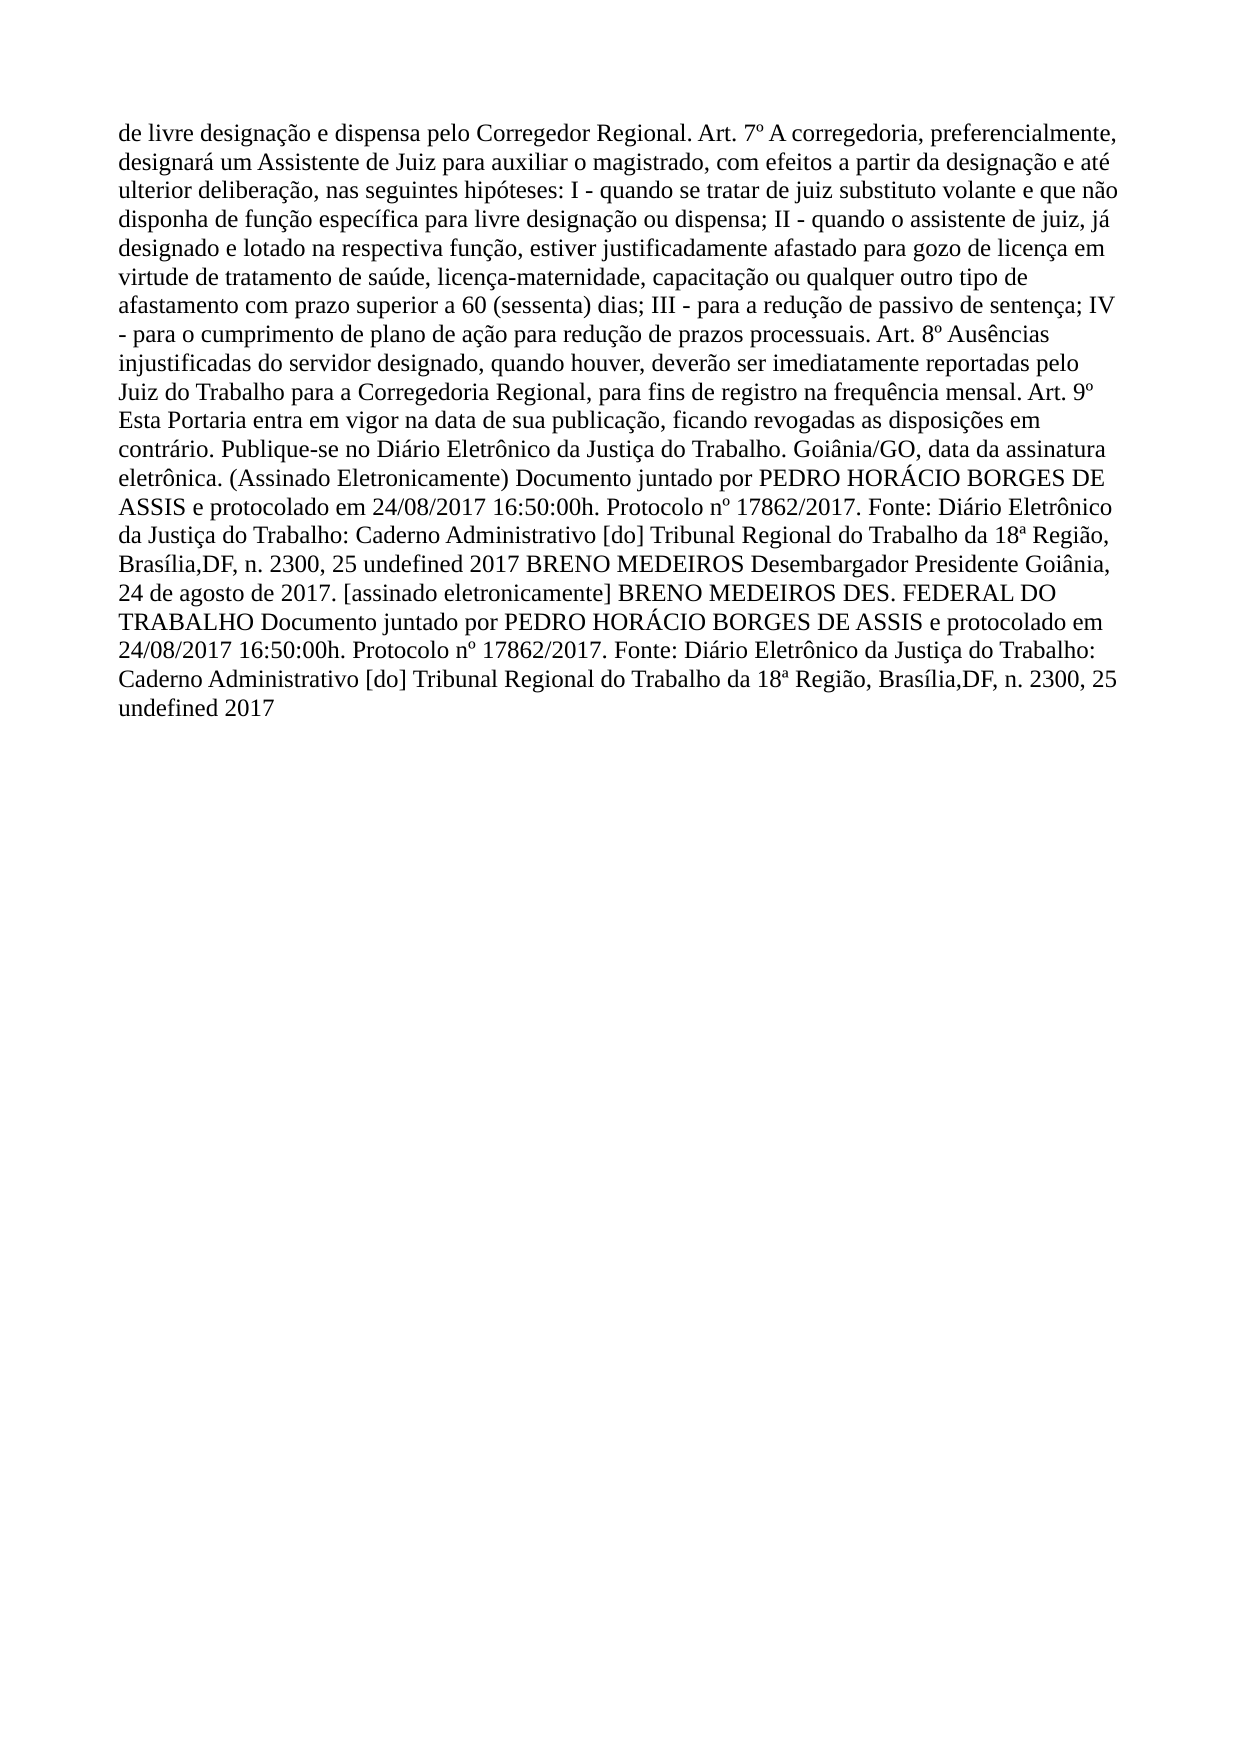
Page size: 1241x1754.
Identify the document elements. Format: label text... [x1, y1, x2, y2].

text de livre designação e dispensa pelo Corregedor Regional. Art. 7º A corregedoria, preferencialmente, designará um Assistente de Juiz para auxiliar o magistrado, com efeitos a partir da designação e até ulterior deliberação, nas seguintes hipóteses: I - quando se tratar de juiz substituto volante e que não disponha de função específica para livre designação ou dispensa; II - quando o assistente de juiz, já designado e lotado na respectiva função, estiver justificadamente afastado para gozo de licença em virtude de tratamento de saúde, licença-maternidade, capacitação ou qualquer outro tipo de afastamento com prazo superior a 60 (sessenta) dias; III - para a redução de passivo de sentença; IV - para o cumprimento de plano de ação para redução de prazos processuais. Art. 8º Ausências injustificadas do servidor designado, quando houver, deverão ser imediatamente reportadas pelo Juiz do Trabalho para a Corregedoria Regional, para fins de registro na frequência mensal. Art. 9º Esta Portaria entra em vigor na data de sua publicação, ficando revogadas as disposições em contrário. Publique-se no Diário Eletrônico da Justiça do Trabalho. Goiânia/GO, data da assinatura eletrônica. (Assinado Eletronicamente) Documento juntado por PEDRO HORÁCIO BORGES DE ASSIS e protocolado em 24/08/2017 16:50:00h. Protocolo nº 17862/2017. Fonte: Diário Eletrônico da Justiça do Trabalho: Caderno Administrativo [do] Tribunal Regional do Trabalho da 18ª Região, Brasília,DF, n. 2300, 25 undefined 2017 BRENO MEDEIROS Desembargador Presidente Goiânia, 24 de agosto de 2017. [assinado eletronicamente] BRENO MEDEIROS DES. FEDERAL DO TRABALHO Documento juntado por PEDRO HORÁCIO BORGES DE ASSIS e protocolado em 24/08/2017 16:50:00h. Protocolo nº 17862/2017. Fonte: Diário Eletrônico da Justiça do Trabalho: Caderno Administrativo [do] Tribunal Regional do Trabalho da 18ª Região, Brasília,DF, n. 2300, 25 undefined 2017 [118, 118, 1122, 722]
